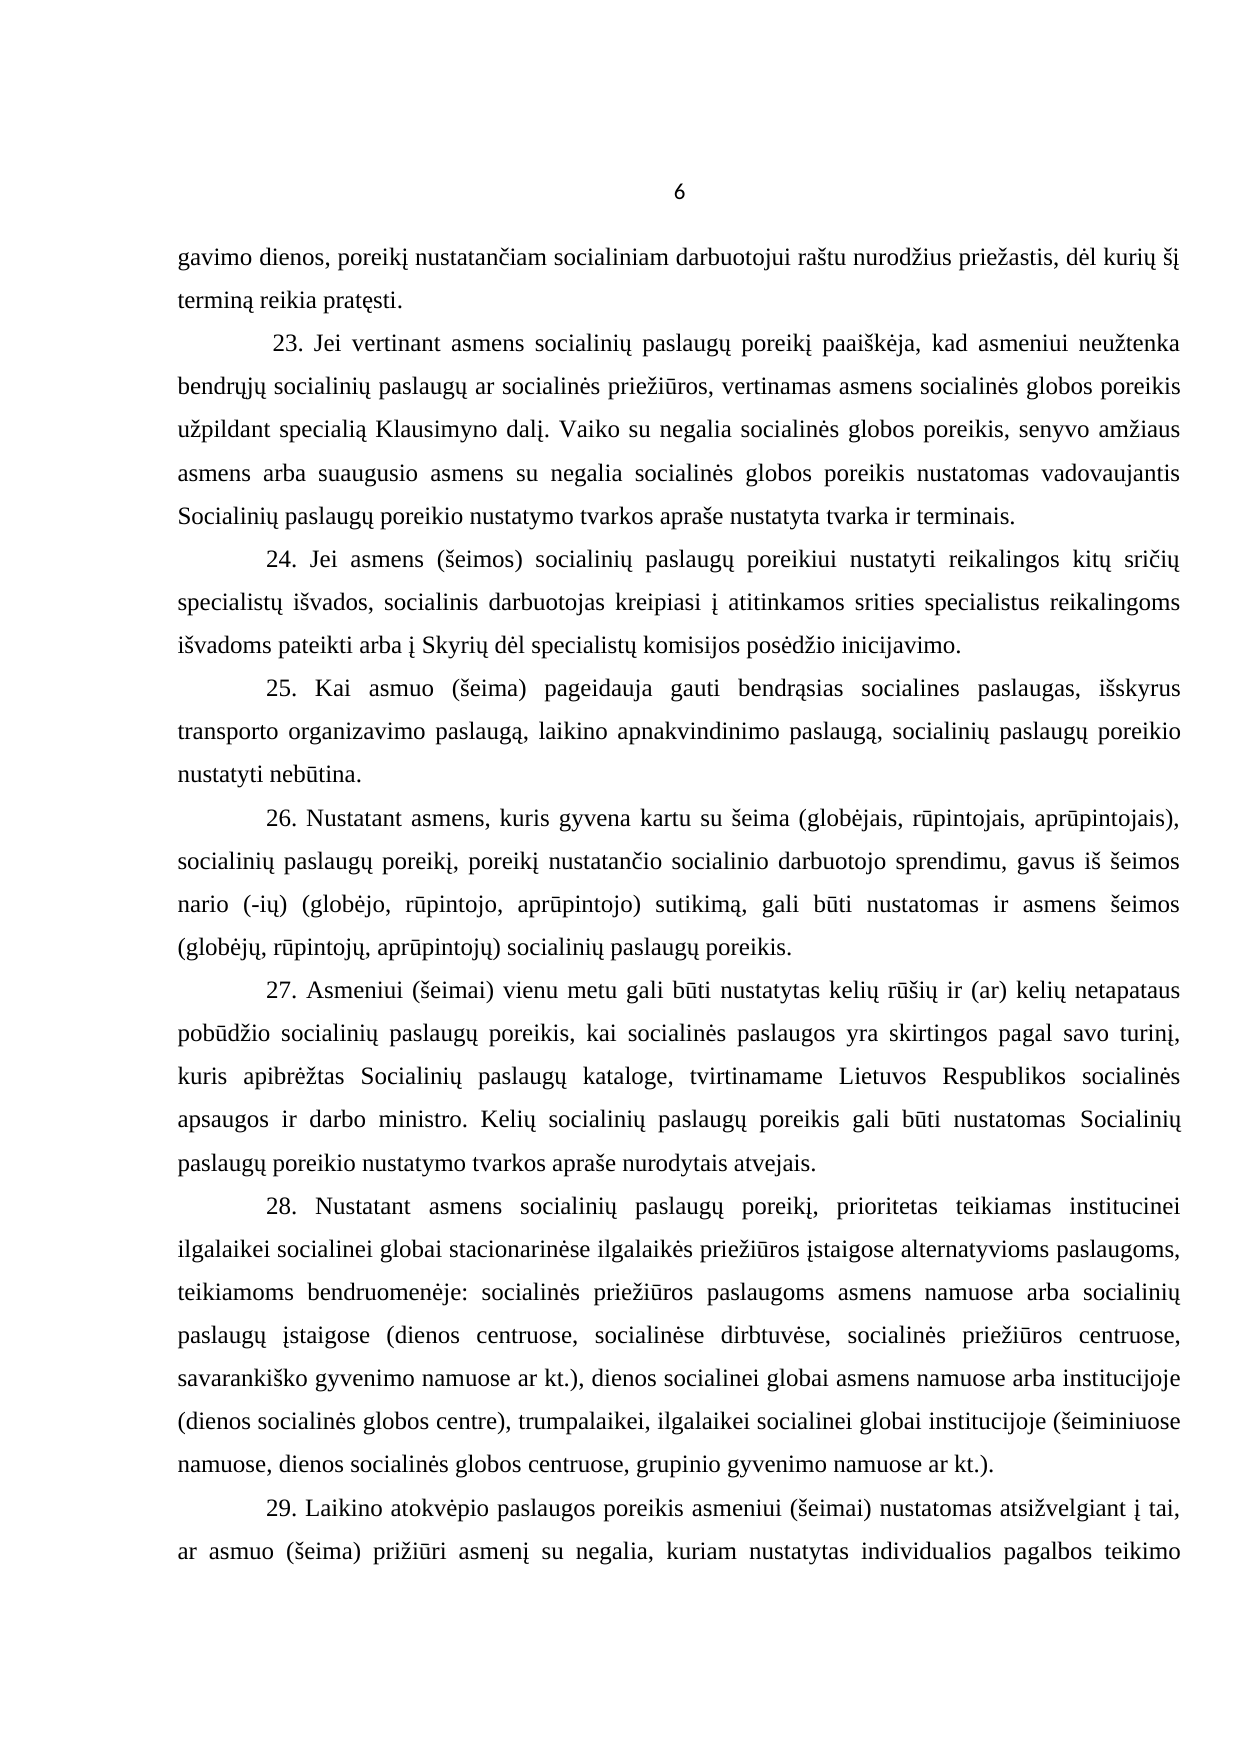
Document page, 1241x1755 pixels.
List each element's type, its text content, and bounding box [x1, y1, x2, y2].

text 23. Jei vertinant asmens socialinių paslaugų poreikį paaiškėja, kad asmeniui neužtenka bendrųjų socialinių paslaugų ar socialinės priežiūros, vertinamas asmens socialinės globos poreikis užpildant specialią Klausimyno dalį. Vaiko su negalia socialinės globos poreikis, senyvo amžiaus asmens arba suaugusio asmens su negalia socialinės globos poreikis nustatomas vadovaujantis Socialinių paslaugų poreikio nustatymo tvarkos apraše nustatyta tvarka ir terminais. [177, 328, 1181, 529]
text gavimo dienos, poreikį nustatančiam socialiniam darbuotojui raštu nurodžius priežastis, dėl kurių šį terminą reikia pratęsti. [177, 242, 1181, 314]
text 29. Laikino atokvėpio paslaugos poreikis asmeniui (šeimai) nustatomas atsižvelgiant į tai, ar asmuo (šeima) prižiūri asmenį su negalia, kuriam nustatytas individualios pagalbos teikimo [177, 1493, 1181, 1564]
text 25. Kai asmuo (šeima) pageidauja gauti bendrąsias socialines paslaugas, išskyrus transporto organizavimo paslaugą, laikino apnakvindinimo paslaugą, socialinių paslaugų poreikio nustatyti nebūtina. [177, 673, 1181, 788]
text 24. Jei asmens (šeimos) socialinių paslaugų poreikiui nustatyti reikalingos kitų sričių specialistų išvados, socialinis darbuotojas kreipiasi į atitinkamos srities specialistus reikalingoms išvadoms pateikti arba į Skyrių dėl specialistų komisijos posėdžio inicijavimo. [177, 544, 1181, 659]
text 26. Nustatant asmens, kuris gyvena kartu su šeima (globėjais, rūpintojais, aprūpintojais), socialinių paslaugų poreikį, poreikį nustatančio socialinio darbuotojo sprendimu, gavus iš šeimos nario (-ių) (globėjo, rūpintojo, aprūpintojo) sutikimą, gali būti nustatomas ir asmens šeimos (globėjų, rūpintojų, aprūpintojų) socialinių paslaugų poreikis. [177, 803, 1181, 961]
text 28. Nustatant asmens socialinių paslaugų poreikį, prioritetas teikiamas institucinei ilgalaikei socialinei globai stacionarinėse ilgalaikės priežiūros įstaigose alternatyvioms paslaugoms, teikiamoms bendruomenėje: socialinės priežiūros paslaugoms asmens namuose arba socialinių paslaugų įstaigose (dienos centruose, socialinėse dirbtuvėse, socialinės priežiūros centruose, savarankiško gyvenimo namuose ar kt.), dienos socialinei globai asmens namuose arba institucijoje (dienos socialinės globos centre), trumpalaikei, ilgalaikei socialinei globai institucijoje (šeiminiuose namuose, dienos socialinės globos centruose, grupinio gyvenimo namuose ar kt.). [177, 1191, 1181, 1478]
text 27. Asmeniui (šeimai) vienu metu gali būti nustatytas kelių rūšių ir (ar) kelių netapataus pobūdžio socialinių paslaugų poreikis, kai socialinės paslaugos yra skirtingos pagal savo turinį, kuris apibrėžtas Socialinių paslaugų kataloge, tvirtinamame Lietuvos Respublikos socialinės apsaugos ir darbo ministro. Kelių socialinių paslaugų poreikis gali būti nustatomas Socialinių paslaugų poreikio nustatymo tvarkos apraše nurodytais atvejais. [177, 975, 1181, 1176]
